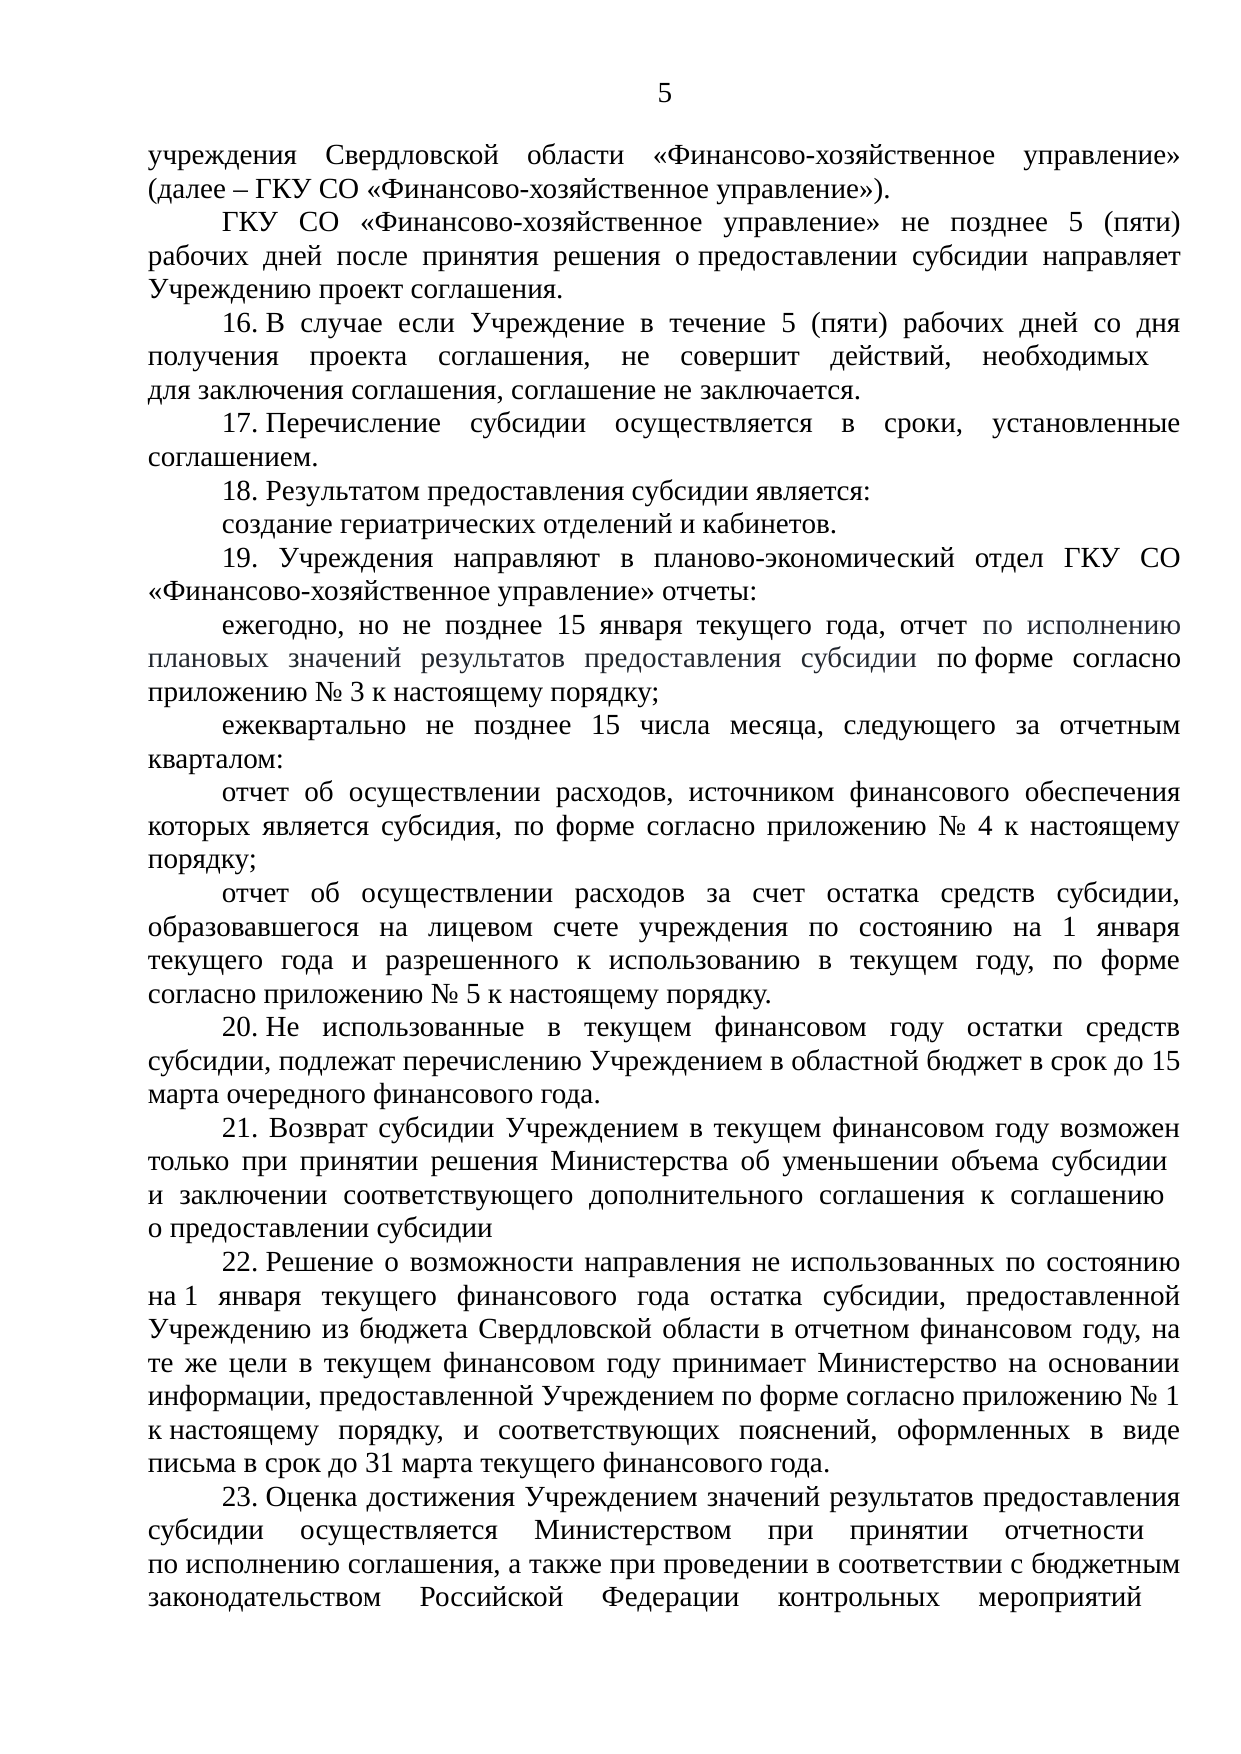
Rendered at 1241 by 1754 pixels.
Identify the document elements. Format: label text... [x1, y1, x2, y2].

text 20. Не использованные в текущем финансовом году остатки средств субсидии, подлежат перечислению Учреждением в областной бюджет в срок до 15 марта очередного финансового года. [148, 1009, 1181, 1110]
text ГКУ СО «Финансово-хозяйственное управление» не позднее 5 (пяти) рабочих дней после принятия решения о предоставлении субсидии направляет Учреждению проект соглашения. [148, 204, 1181, 305]
text 19. Учреждения направляют в планово-экономический отдел ГКУ СО «Финансово-хозяйственное управление» отчеты: [148, 540, 1181, 607]
text отчет об осуществлении расходов, источником финансового обеспечения которых является субсидия, по форме согласно приложению № 4 к настоящему порядку; [148, 774, 1181, 875]
text 16. В случае если Учреждение в течение 5 (пяти) рабочих дней со дня получения проекта соглашения, не совершит действий, необходимых для заключения соглашения, соглашение не заключается. [148, 305, 1181, 406]
text 23. Оценка достижения Учреждением значений результатов предоставления субсидии осуществляется Министерством при принятии отчетности по исполнению соглашения, а также при проведении в соответствии с бюджетным законодательством Российской Федерации контрольных мероприятий [148, 1479, 1181, 1613]
text ежеквартально не позднее 15 числа месяца, следующего за отчетным кварталом: [148, 707, 1181, 774]
text 17. Перечисление субсидии осуществляется в сроки, установленные соглашением. [148, 406, 1181, 473]
text создание гериатрических отделений и кабинетов. [148, 506, 1181, 540]
text учреждения Свердловской области «Финансово-хозяйственное управление» (далее – ГКУ СО «Финансово-хозяйственное управление»). [148, 137, 1181, 204]
text 18. Результатом предоставления субсидии является: [148, 473, 1181, 506]
text 22. Решение о возможности направления не использованных по состоянию на 1 января текущего финансового года остатка субсидии, предоставленной Учреждению из бюджета Свердловской области в отчетном финансовом году, на те же цели в текущем финансовом году принимает Министерство на основании информации, предоставленной Учреждением по форме согласно приложению № 1 к настоящему порядку, и соответствующих пояснений, оформленных в виде письма в срок до 31 марта текущего финансового года. [148, 1244, 1181, 1479]
text отчет об осуществлении расходов за счет остатка средств субсидии, образовавшегося на лицевом счете учреждения по состоянию на 1 января текущего года и разрешенного к использованию в текущем году, по форме согласно приложению № 5 к настоящему порядку. [148, 875, 1181, 1009]
text ежегодно, но не позднее 15 января текущего года, отчет по исполнению плановых значений результатов предоставления субсидии по форме согласно приложению № 3 к настоящему порядку; [148, 607, 1181, 707]
text 21. Возврат субсидии Учреждением в текущем финансовом году возможен только при принятии решения Министерства об уменьшении объема субсидии и заключении соответствующего дополнительного соглашения к соглашению о предоставлении субсидии [148, 1110, 1181, 1244]
